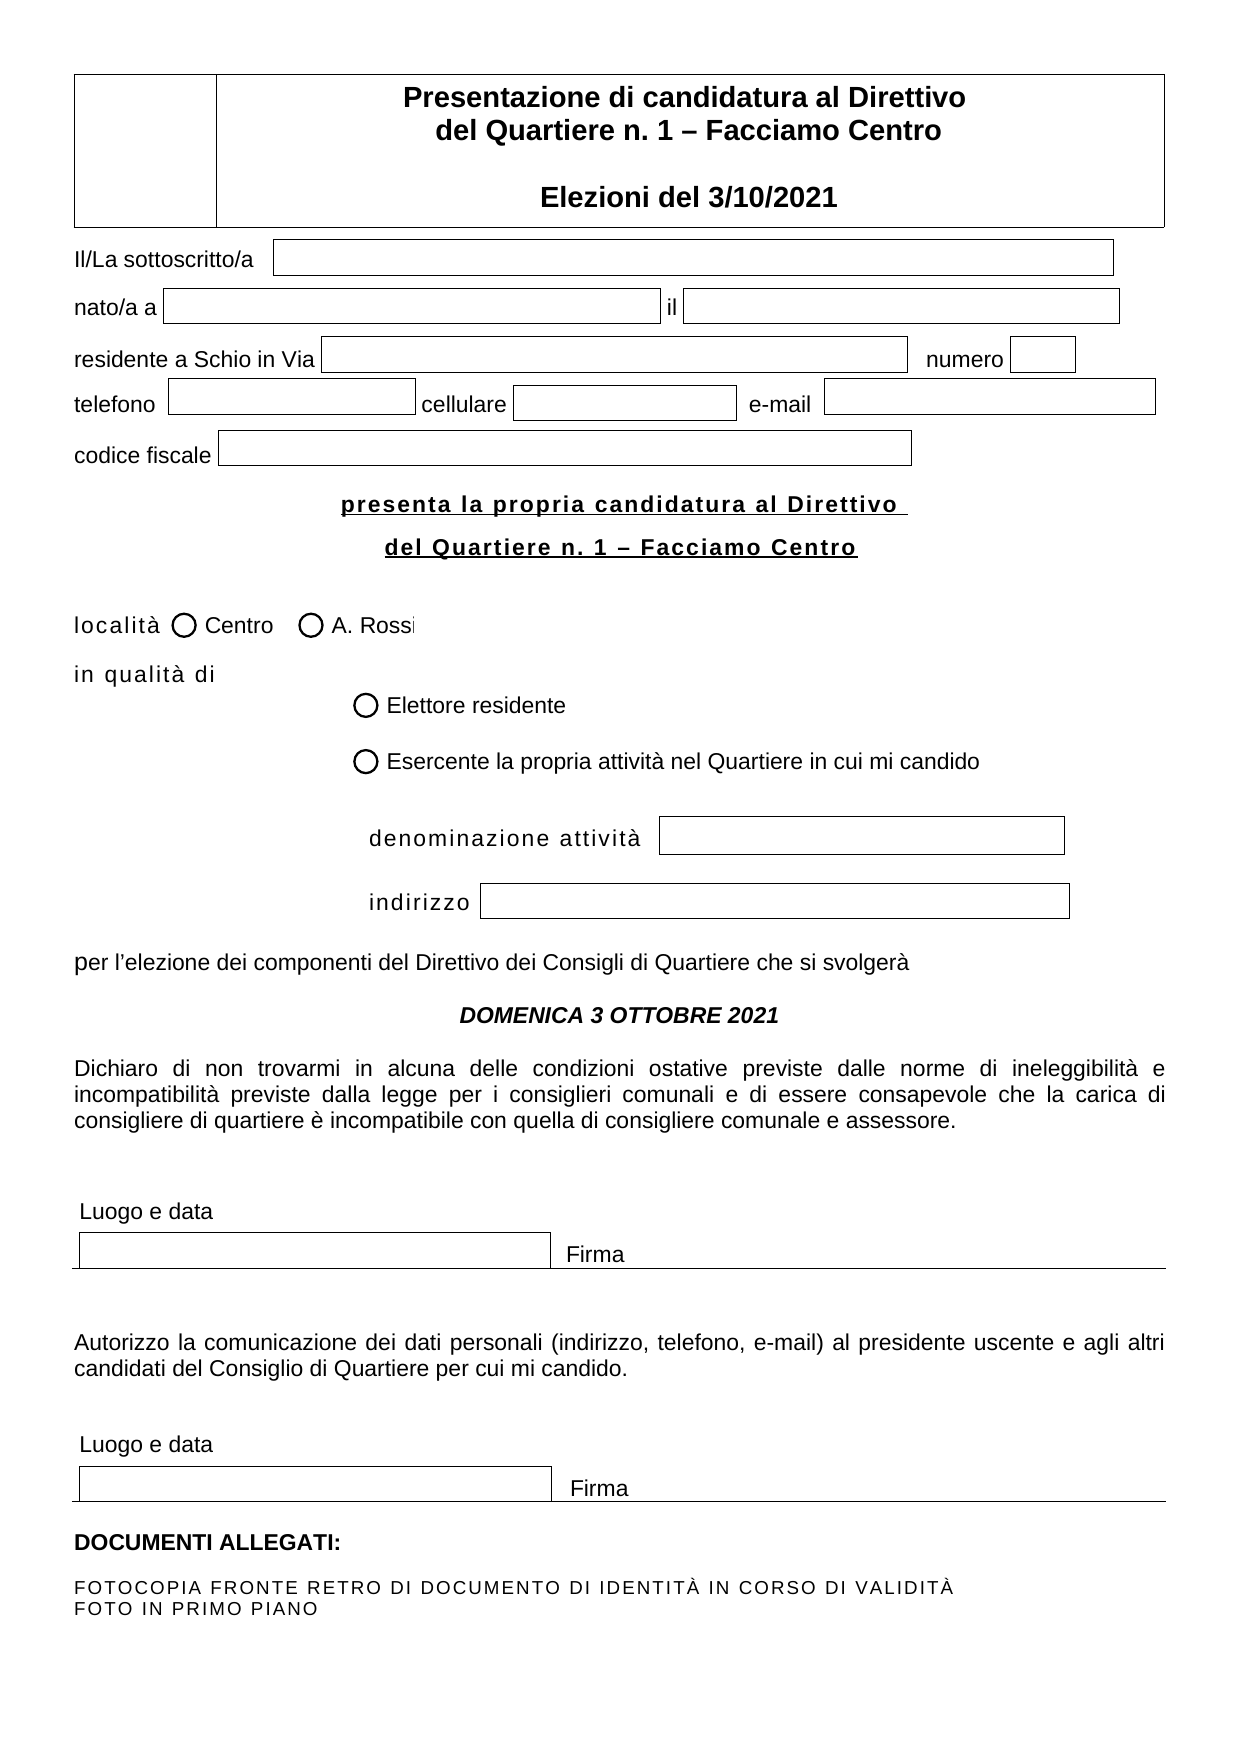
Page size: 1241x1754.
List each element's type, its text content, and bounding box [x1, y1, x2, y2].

text nato/a a il [74, 275, 1166, 323]
text Autorizzo la comunicazione dei dati personali (indirizzo, telefono, e-mail) al presidente uscente e agli altri candidati del Consiglio di Quartiere per cui mi candido. [74, 1329, 1166, 1382]
text FOTOCOPIA FRONTE RETRO DI DOCUMENTO DI IDENTITÀ IN CORSO DI VALIDITÀ [74, 1577, 1166, 1598]
table_header Luogo e data [72, 1420, 562, 1501]
table_header Presentazione di candidatura al Direttivo del Quartiere n. 1 – Facciamo Centro Elezioni del 3/10/2021 [217, 75, 1161, 227]
text Il/La sottoscritto/a [74, 227, 1166, 275]
table_header Firma [563, 1420, 1166, 1501]
text telefono cellulare e-mail [74, 372, 1166, 420]
text codice fiscale [74, 420, 1166, 469]
text del Quartiere n. 1 – Facciamo Centro [74, 517, 1166, 560]
text residente a Schio in Via numero [74, 323, 1166, 372]
table_header Luogo e data [72, 1187, 558, 1268]
text Dichiaro di non trovarmi in alcuna delle condizioni ostative previste dalle norme di ineleggibilità e incompatibilità previste dalla legge per i consiglieri comunali e di essere consapevole che la carica di consigliere di quartiere è incompatibile con quella di consigliere comunale e assessore. [74, 1055, 1166, 1134]
text località [74, 602, 1166, 645]
text DOMENICA 3 OTTOBRE 2021 [74, 1002, 1166, 1028]
text FOTO IN PRIMO PIANO [74, 1598, 1166, 1620]
table_header Firma [559, 1187, 1166, 1268]
text denominazione attività [74, 758, 1166, 854]
text indirizzo [74, 883, 480, 918]
text [1070, 883, 1166, 918]
text presenta la propria candidatura al Direttivo [74, 469, 1166, 517]
text in qualità di [74, 645, 1166, 687]
text per l’elezione dei componenti del Direttivo dei Consigli di Quartiere che si svolgerà [74, 947, 1166, 976]
text DOCUMENTI ALLEGATI: [74, 1529, 1166, 1555]
table_header [75, 75, 216, 227]
